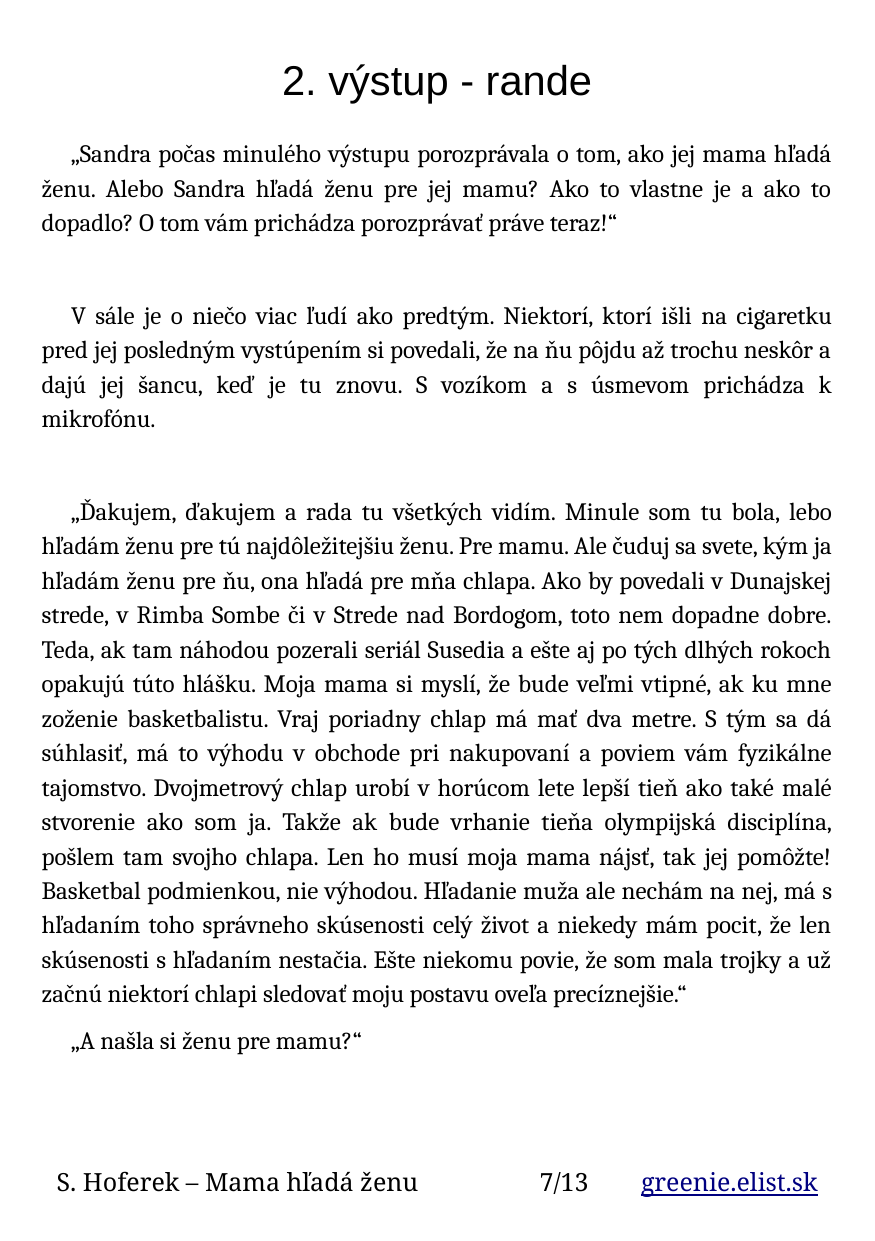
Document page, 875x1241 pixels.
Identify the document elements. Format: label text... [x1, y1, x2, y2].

text V sále je o niečo viac ľudí ako predtým. Niektorí, ktorí išli na cigaretku pred jej posledným vystúpením si povedali, že na ňu pôjdu až trochu neskôr a dajú jej šancu, keď je tu znovu. S vozíkom a s úsmevom prichádza k mikrofónu. [41, 302, 833, 434]
text „Ďakujem, ďakujem a rada tu všetkých vidím. Minule som tu bola, lebo hľadám ženu pre tú najdôležitejšiu ženu. Pre mamu. Ale čuduj sa svete, kým ja hľadám ženu pre ňu, ona hľadá pre mňa chlapa. Ako by povedali v Dunajskej strede, v Rimba Sombe či v Strede nad Bordogom, toto nem dopadne dobre. Teda, ak tam náhodou pozerali seriál Susedia a ešte aj po tých dlhých rokoch opakujú túto hlášku. Moja mama si myslí, že bude veľmi vtipné, ak ku mne zoženie basketbalistu. Vraj poriadny chlap má mať dva metre. S tým sa dá súhlasiť, má to výhodu v obchode pri nakupovaní a poviem vám fyzikálne tajomstvo. Dvojmetrový chlap urobí v horúcom lete lepší tieň ako také malé stvorenie ako som ja. Takže ak bude vrhanie tieňa olympijská disciplína, pošlem tam svojho chlapa. Len ho musí moja mama nájsť, tak jej pomôžte! Basketbal podmienkou, nie výhodou. Hľadanie muža ale nechám na nej, má s hľadaním toho správneho skúsenosti celý život a niekedy mám pocit, že len skúsenosti s hľadaním nestačia. Ešte niekomu povie, že som mala trojky a už začnú niektorí chlapi sledovať moju postavu oveľa precíznejšie.“ [41, 498, 833, 1009]
text „Sandra počas minulého výstupu porozprávala o tom, ako jej mama hľadá ženu. Alebo Sandra hľadá ženu pre jej mamu? Ako to vlastne je a ako to dopadlo? O tom vám prichádza porozprávať práve teraz!“ [41, 140, 833, 238]
text „A našla si ženu pre mamu?“ [41, 1027, 833, 1055]
subtitle 2. výstup - rande [41, 56, 833, 104]
